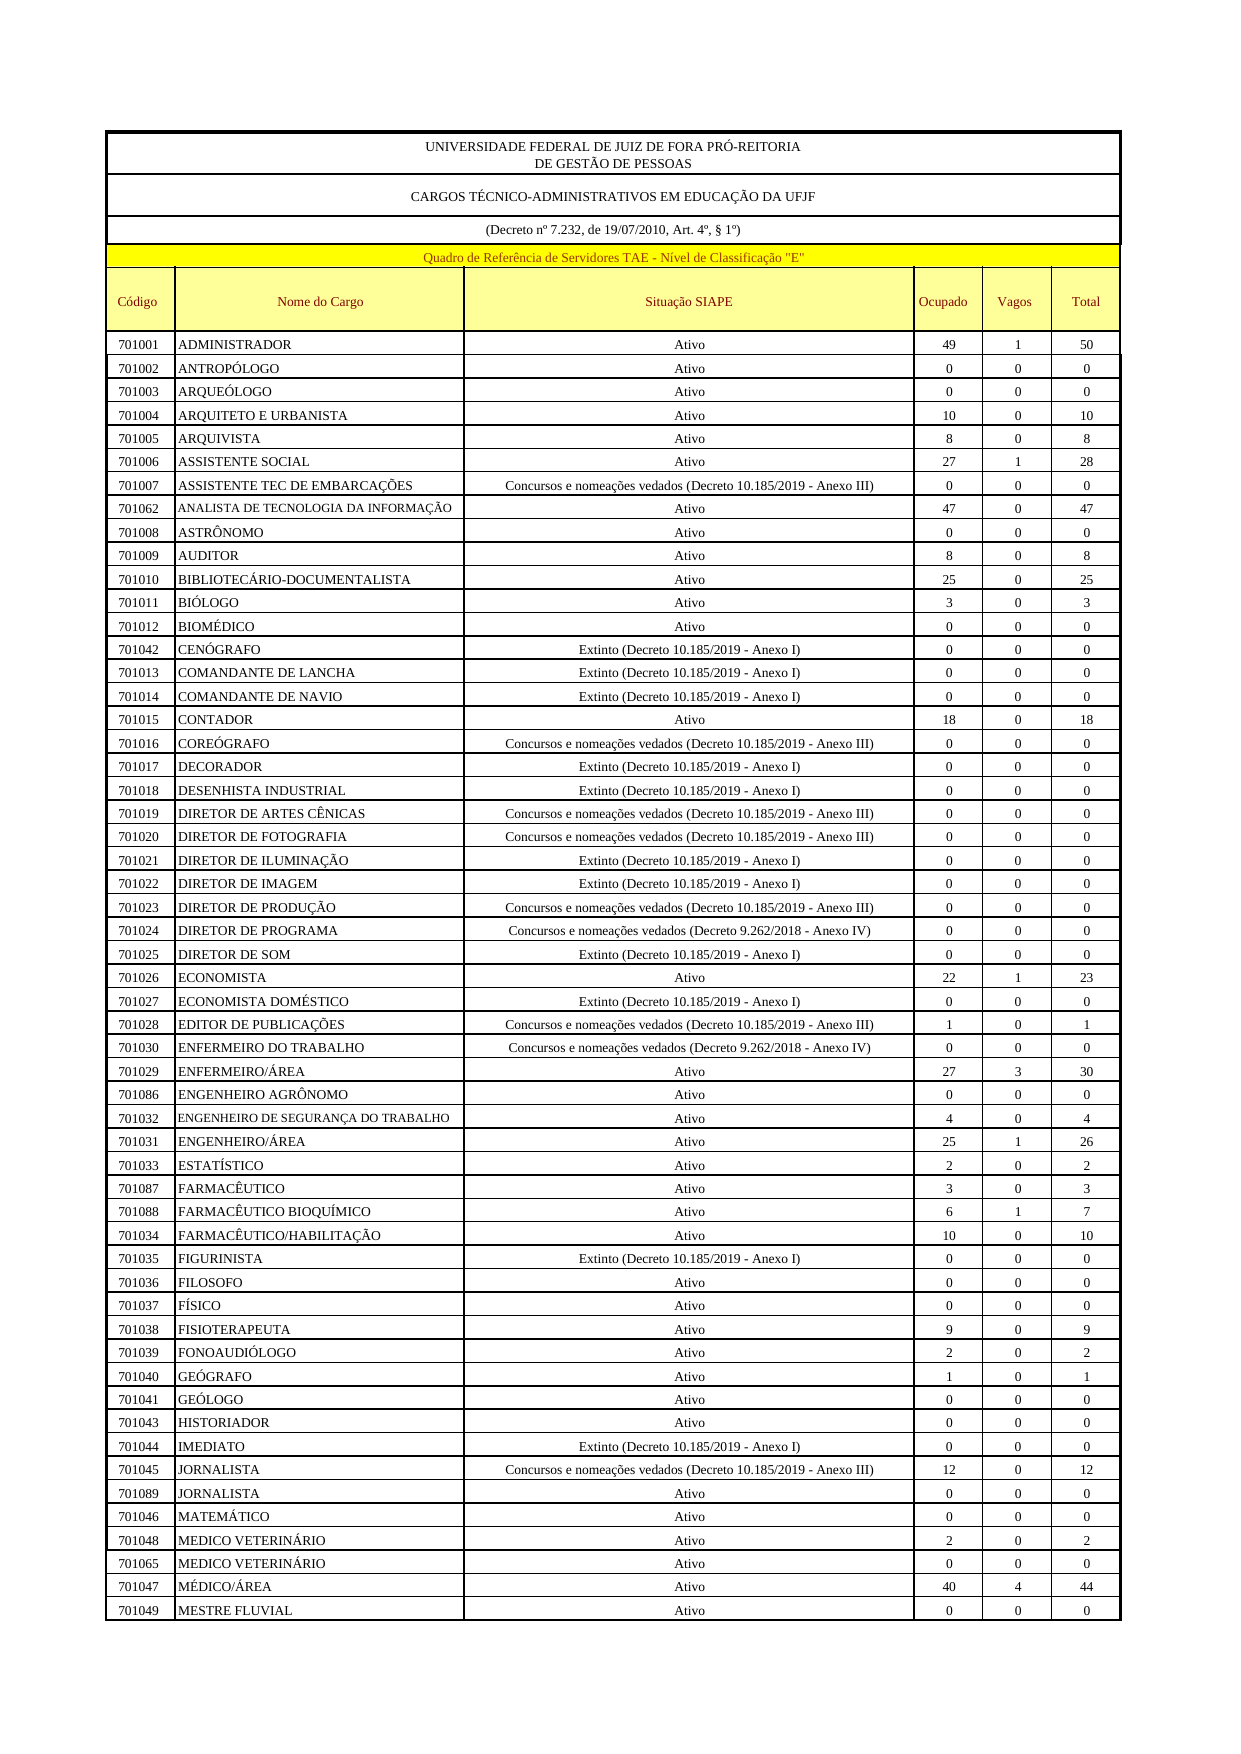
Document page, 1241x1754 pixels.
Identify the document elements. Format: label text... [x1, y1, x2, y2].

table_cell 701087 [108, 1176, 174, 1197]
table_cell 18 [915, 707, 982, 729]
table_cell 0 [1052, 683, 1119, 705]
table_cell ENGENHEIRO/ÁREA [176, 1129, 463, 1151]
table_cell 1 [983, 332, 1051, 354]
table_cell 0 [1052, 519, 1119, 541]
table_cell Ativo [465, 1504, 913, 1526]
table_cell 701025 [108, 941, 174, 963]
table_cell Ativo [465, 543, 913, 564]
table_cell 0 [915, 1504, 982, 1526]
table_cell 0 [1052, 613, 1119, 635]
table_cell CENÓGRAFO [176, 637, 463, 658]
table_cell 701034 [108, 1222, 174, 1244]
table_cell 0 [915, 1410, 982, 1432]
table_cell Ativo [465, 1199, 913, 1221]
table_cell 0 [1052, 472, 1119, 494]
table_cell 0 [983, 1480, 1051, 1502]
table_cell 0 [983, 1082, 1051, 1104]
table_cell Ativo [465, 1316, 913, 1338]
table_cell Extinto (Decreto 10.185/2019 - Anexo I) [465, 637, 913, 658]
table_cell MATEMÁTICO [176, 1504, 463, 1526]
table_cell 0 [983, 1363, 1051, 1385]
table_cell 701044 [108, 1433, 174, 1455]
table_cell GEÓLOGO [176, 1387, 463, 1408]
table_cell 1 [1052, 1363, 1119, 1385]
table_cell Ativo [465, 1293, 913, 1314]
table_cell Extinto (Decreto 10.185/2019 - Anexo I) [465, 683, 913, 705]
table_cell 10 [1052, 402, 1119, 424]
table_cell 701040 [108, 1363, 174, 1385]
table_cell 0 [1052, 637, 1119, 658]
table_cell 0 [983, 566, 1051, 588]
table_cell 701024 [108, 918, 174, 939]
table_cell 701036 [108, 1269, 174, 1291]
table_cell DIRETOR DE SOM [176, 941, 463, 963]
table_cell 2 [1052, 1340, 1119, 1361]
table_cell 0 [1052, 1293, 1119, 1314]
table_cell 0 [983, 941, 1051, 963]
table_cell 0 [915, 1293, 982, 1314]
table_cell 0 [983, 496, 1051, 518]
table_cell 0 [1052, 1246, 1119, 1268]
table_cell 701009 [108, 543, 174, 564]
table_cell IMEDIATO [176, 1433, 463, 1455]
table_cell 0 [915, 660, 982, 682]
table_cell MESTRE FLUVIAL [176, 1597, 463, 1619]
table_cell Extinto (Decreto 10.185/2019 - Anexo I) [465, 847, 913, 869]
table_cell 0 [983, 1269, 1051, 1291]
table_cell 0 [983, 871, 1051, 893]
table_cell Situação SIAPE [465, 268, 913, 330]
table_cell GEÓGRAFO [176, 1363, 463, 1385]
table_cell Ativo [465, 1387, 913, 1408]
table_cell 18 [1052, 707, 1119, 729]
table_cell ARQUIVISTA [176, 426, 463, 447]
table_cell 0 [1052, 801, 1119, 822]
table_cell JORNALISTA [176, 1457, 463, 1479]
table_cell 701049 [107, 1597, 174, 1619]
table_cell 26 [1052, 1129, 1119, 1151]
table_cell 1 [983, 1199, 1051, 1221]
table_cell 8 [1052, 426, 1119, 447]
table_cell ASSISTENTE TEC DE EMBARCAÇÕES [176, 472, 463, 494]
table_cell Código [107, 268, 174, 330]
table_cell 0 [983, 379, 1051, 401]
table_cell Extinto (Decreto 10.185/2019 - Anexo I) [465, 754, 913, 776]
table_cell 0 [983, 1340, 1051, 1361]
table_cell FARMACÊUTICO/HABILITAÇÃO [176, 1222, 463, 1244]
table_cell 0 [915, 472, 982, 494]
table_cell (Decreto nº 7.232, de 19/07/2010, Art. 4º, § 1º) [108, 217, 1119, 243]
table_cell 8 [915, 426, 982, 447]
table_cell 0 [1052, 1433, 1119, 1455]
table_cell 701008 [108, 519, 174, 541]
table_cell 701043 [108, 1410, 174, 1432]
table_cell ASTRÔNOMO [176, 519, 463, 541]
table_cell 0 [915, 777, 982, 799]
table_cell 701048 [108, 1527, 174, 1549]
table_cell 23 [1052, 965, 1119, 986]
table_cell 0 [983, 472, 1051, 494]
table_cell Concursos e nomeações vedados (Decreto 9.262/2018 - Anexo IV) [465, 1035, 913, 1057]
table_cell 0 [983, 1433, 1051, 1455]
table_cell 701022 [108, 871, 174, 893]
table_cell 701041 [108, 1387, 174, 1408]
table_cell 0 [983, 1527, 1051, 1549]
table_cell 0 [1052, 379, 1119, 401]
table_cell 28 [1052, 449, 1119, 471]
table_cell 701012 [108, 613, 174, 635]
table_cell Ativo [465, 332, 913, 354]
table_cell 0 [1052, 660, 1119, 682]
table_cell COMANDANTE DE NAVIO [176, 683, 463, 705]
table_cell 0 [1052, 1504, 1119, 1526]
table_cell 0 [1052, 754, 1119, 776]
table_cell ARQUEÓLOGO [176, 379, 463, 401]
table_cell 701027 [108, 988, 174, 1010]
table_cell 0 [915, 894, 982, 916]
table_cell Extinto (Decreto 10.185/2019 - Anexo I) [465, 777, 913, 799]
table_cell 49 [915, 332, 982, 354]
table_cell ANALISTA DE TECNOLOGIA DA INFORMAÇÃO [176, 496, 463, 518]
table_cell 701005 [108, 426, 174, 447]
table_cell 0 [1052, 894, 1119, 916]
table_cell 701035 [108, 1246, 174, 1268]
table_cell 701046 [108, 1504, 174, 1526]
table_cell 0 [983, 1152, 1051, 1174]
table_cell 0 [983, 754, 1051, 776]
table_cell 701006 [108, 449, 174, 471]
table_cell 0 [983, 1293, 1051, 1314]
table_cell 701003 [108, 379, 174, 401]
table_cell ADMINISTRADOR [176, 332, 463, 354]
table_cell Extinto (Decreto 10.185/2019 - Anexo I) [465, 871, 913, 893]
table_cell 1 [915, 1012, 982, 1033]
table_cell 6 [915, 1199, 982, 1221]
table_cell Ativo [465, 1597, 913, 1619]
table_cell ECONOMISTA DOMÉSTICO [176, 988, 463, 1010]
table_cell 701033 [108, 1152, 174, 1174]
table_cell Ativo [465, 426, 913, 447]
table_cell 701039 [108, 1340, 174, 1361]
table_cell ENFERMEIRO DO TRABALHO [176, 1035, 463, 1057]
table_cell 0 [983, 1387, 1051, 1408]
table_cell FIGURINISTA [176, 1246, 463, 1268]
table_cell Ativo [465, 707, 913, 729]
table_cell 25 [915, 566, 982, 588]
table_cell 0 [983, 730, 1051, 752]
table_cell COREÓGRAFO [176, 730, 463, 752]
table_cell Extinto (Decreto 10.185/2019 - Anexo I) [465, 1433, 913, 1455]
table_cell Ativo [465, 1410, 913, 1432]
table_cell ENGENHEIRO AGRÔNOMO [176, 1082, 463, 1104]
table_cell Ativo [465, 1152, 913, 1174]
table_cell Ativo [465, 1082, 913, 1104]
table_cell 701037 [108, 1293, 174, 1314]
table_cell 2 [915, 1340, 982, 1361]
table_cell 0 [983, 918, 1051, 939]
table_cell Ativo [465, 613, 913, 635]
table_cell 701062 [108, 496, 174, 518]
table_cell 30 [1052, 1058, 1119, 1080]
table_header UNIVERSIDADE FEDERAL DE JUIZ DE FORA PRÓ-REITORIA DE GESTÃO DE PESSOAS [108, 134, 1119, 173]
table_cell Concursos e nomeações vedados (Decreto 10.185/2019 - Anexo III) [465, 472, 913, 494]
table_cell DIRETOR DE FOTOGRAFIA [176, 824, 463, 846]
table_cell 0 [1052, 1410, 1119, 1432]
table_cell 0 [983, 519, 1051, 541]
table_cell 40 [915, 1574, 982, 1596]
table_cell 0 [983, 402, 1051, 424]
table_cell Ativo [465, 496, 913, 518]
table_cell 0 [1052, 941, 1119, 963]
table_cell 0 [915, 847, 982, 869]
table_cell Ativo [465, 1527, 913, 1549]
table_cell 0 [915, 918, 982, 939]
table_cell 0 [983, 1105, 1051, 1127]
table_cell 0 [983, 1551, 1051, 1572]
table_cell Extinto (Decreto 10.185/2019 - Anexo I) [465, 988, 913, 1010]
table_cell 4 [1052, 1105, 1119, 1127]
table_cell 1 [983, 449, 1051, 471]
table_cell DIRETOR DE ILUMINAÇÃO [176, 847, 463, 869]
table_cell 0 [915, 519, 982, 541]
table_cell 0 [983, 1222, 1051, 1244]
table_cell 3 [915, 1176, 982, 1197]
table_cell 701007 [108, 472, 174, 494]
table_cell 0 [915, 988, 982, 1010]
table_cell 701065 [107, 1551, 174, 1572]
table_cell 0 [915, 824, 982, 846]
table_cell 0 [915, 1387, 982, 1408]
table_cell 0 [915, 754, 982, 776]
table_cell 0 [1052, 1387, 1119, 1408]
table_cell 0 [1052, 824, 1119, 846]
table_cell 25 [1052, 566, 1119, 588]
table_cell 10 [1052, 1222, 1119, 1244]
table_cell 4 [983, 1574, 1051, 1596]
table_cell Quadro de Referência de Servidores TAE - Nível de Classificação "E" [107, 245, 1119, 266]
table_cell Ativo [465, 590, 913, 611]
table_cell 0 [915, 1480, 982, 1502]
table_cell 0 [983, 1012, 1051, 1033]
table_cell 0 [915, 1246, 982, 1268]
table_cell Ativo [465, 1105, 913, 1127]
table_cell 0 [1052, 847, 1119, 869]
table_cell Ativo [465, 1363, 913, 1385]
table_cell 701023 [108, 894, 174, 916]
table_cell 8 [915, 543, 982, 564]
table_cell Concursos e nomeações vedados (Decreto 10.185/2019 - Anexo III) [465, 824, 913, 846]
table_cell FISIOTERAPEUTA [176, 1316, 463, 1338]
table_cell Ativo [465, 1480, 913, 1502]
table_cell EDITOR DE PUBLICAÇÕES [176, 1012, 463, 1033]
table_cell BIBLIOTECÁRIO-DOCUMENTALISTA [176, 566, 463, 588]
table_cell Ativo [465, 1222, 913, 1244]
table_cell Ativo [465, 1058, 913, 1080]
table_cell 0 [983, 1316, 1051, 1338]
table_cell Concursos e nomeações vedados (Decreto 10.185/2019 - Anexo III) [465, 894, 913, 916]
table_cell CONTADOR [176, 707, 463, 729]
table_cell 701026 [108, 965, 174, 986]
table_cell ENGENHEIRO DE SEGURANÇA DO TRABALHO [176, 1105, 463, 1127]
table_cell 0 [1052, 777, 1119, 799]
table_cell CARGOS TÉCNICO-ADMINISTRATIVOS EM EDUCAÇÃO DA UFJF [108, 175, 1119, 215]
table_cell 701001 [107, 332, 174, 354]
table_cell 1 [1052, 1012, 1119, 1033]
table_cell 701042 [108, 637, 174, 658]
table_cell FARMACÊUTICO [176, 1176, 463, 1197]
table_cell 0 [1052, 871, 1119, 893]
table_cell MEDICO VETERINÁRIO [176, 1551, 463, 1572]
table_cell 701032 [108, 1105, 174, 1127]
table_cell Extinto (Decreto 10.185/2019 - Anexo I) [465, 660, 913, 682]
table_cell FARMACÊUTICO BIOQUÍMICO [176, 1199, 463, 1221]
table_cell 47 [1052, 496, 1119, 518]
table_cell 701002 [108, 355, 174, 377]
table_cell 701028 [108, 1012, 174, 1033]
table_cell 701011 [108, 590, 174, 611]
table_cell Concursos e nomeações vedados (Decreto 10.185/2019 - Anexo III) [465, 730, 913, 752]
table_cell 0 [1052, 1269, 1119, 1291]
table_cell ARQUITETO E URBANISTA [176, 402, 463, 424]
table_cell 0 [983, 613, 1051, 635]
table_cell DESENHISTA INDUSTRIAL [176, 777, 463, 799]
table_cell 0 [1052, 730, 1119, 752]
table_cell 1 [983, 965, 1051, 986]
table_cell 0 [983, 847, 1051, 869]
table_cell 0 [983, 824, 1051, 846]
table_cell FILOSOFO [176, 1269, 463, 1291]
table_cell AUDITOR [176, 543, 463, 564]
table_cell 701088 [108, 1199, 174, 1221]
table_cell 0 [983, 1246, 1051, 1268]
table_cell 0 [983, 683, 1051, 705]
table_cell HISTORIADOR [176, 1410, 463, 1432]
table_cell Ativo [465, 566, 913, 588]
table_cell 0 [915, 1597, 982, 1619]
table_cell 9 [915, 1316, 982, 1338]
table_cell 9 [1052, 1316, 1119, 1338]
table_cell Nome do Cargo [176, 268, 463, 330]
table_cell ESTATÍSTICO [176, 1152, 463, 1174]
table_cell 2 [915, 1152, 982, 1174]
table_cell Ativo [465, 1269, 913, 1291]
table_cell Total [1052, 268, 1119, 330]
table_cell 0 [1052, 1597, 1119, 1619]
table_cell 0 [915, 1035, 982, 1057]
table_cell Vagos [983, 268, 1051, 330]
table_cell 0 [983, 801, 1051, 822]
table_cell DECORADOR [176, 754, 463, 776]
table_cell ECONOMISTA [176, 965, 463, 986]
table_cell 0 [915, 941, 982, 963]
table_cell Concursos e nomeações vedados (Decreto 10.185/2019 - Anexo III) [465, 801, 913, 822]
table_cell DIRETOR DE IMAGEM [176, 871, 463, 893]
table_cell Extinto (Decreto 10.185/2019 - Anexo I) [465, 1246, 913, 1268]
table_cell 0 [915, 1433, 982, 1455]
table_cell DIRETOR DE ARTES CÊNICAS [176, 801, 463, 822]
table_cell COMANDANTE DE LANCHA [176, 660, 463, 682]
table_cell MÉDICO/ÁREA [176, 1574, 463, 1596]
table_cell 701014 [108, 683, 174, 705]
table_cell 0 [983, 1597, 1051, 1619]
table_cell 0 [915, 613, 982, 635]
table_cell 2 [915, 1527, 982, 1549]
table_cell 701029 [108, 1058, 174, 1080]
table_cell 50 [1052, 332, 1119, 354]
table_cell 701020 [108, 824, 174, 846]
table_cell FONOAUDIÓLOGO [176, 1340, 463, 1361]
table_cell 701047 [107, 1574, 174, 1596]
table_cell Ativo [465, 1129, 913, 1151]
table_cell 10 [915, 402, 982, 424]
table_cell 0 [915, 1082, 982, 1104]
table_cell 701045 [108, 1457, 174, 1479]
table_cell Concursos e nomeações vedados (Decreto 10.185/2019 - Anexo III) [465, 1012, 913, 1033]
table_cell 0 [1052, 1551, 1119, 1572]
table_cell 1 [983, 1129, 1051, 1151]
table_cell Ativo [465, 379, 913, 401]
table_cell 0 [915, 1269, 982, 1291]
table_cell 701015 [108, 707, 174, 729]
table_cell Ativo [465, 1574, 913, 1596]
table_cell 0 [915, 637, 982, 658]
table_cell 0 [983, 1176, 1051, 1197]
table_cell 2 [1052, 1152, 1119, 1174]
table_cell FÍSICO [176, 1293, 463, 1314]
table_cell 8 [1052, 543, 1119, 564]
table_cell 25 [915, 1129, 982, 1151]
table_cell 0 [983, 590, 1051, 611]
table_cell 701010 [108, 566, 174, 588]
table_cell 701019 [108, 801, 174, 822]
table_cell 0 [983, 1035, 1051, 1057]
table_cell ENFERMEIRO/ÁREA [176, 1058, 463, 1080]
table_cell 22 [915, 965, 982, 986]
table_cell 701018 [108, 777, 174, 799]
table_cell 701016 [108, 730, 174, 752]
table_cell Concursos e nomeações vedados (Decreto 10.185/2019 - Anexo III) [465, 1457, 913, 1479]
table_cell 0 [983, 988, 1051, 1010]
table_cell 0 [983, 543, 1051, 564]
table_cell Ativo [465, 402, 913, 424]
table_cell 27 [915, 449, 982, 471]
table_cell 47 [915, 496, 982, 518]
table_cell 0 [915, 801, 982, 822]
table_cell BIÓLOGO [176, 590, 463, 611]
table_cell 0 [983, 660, 1051, 682]
table_cell 0 [983, 707, 1051, 729]
table_cell 3 [915, 590, 982, 611]
table_cell 27 [915, 1058, 982, 1080]
table_cell 0 [983, 355, 1051, 377]
table_cell 0 [915, 871, 982, 893]
table_cell 0 [1052, 1082, 1119, 1104]
table_cell 0 [915, 730, 982, 752]
table_cell 0 [1052, 918, 1119, 939]
table_cell DIRETOR DE PRODUÇÃO [176, 894, 463, 916]
table_cell 0 [915, 355, 982, 377]
table_cell 0 [1052, 988, 1119, 1010]
table_cell 44 [1052, 1574, 1119, 1596]
table_cell JORNALISTA [176, 1480, 463, 1502]
table_cell 0 [915, 683, 982, 705]
table_cell 0 [1052, 355, 1119, 377]
table_cell 701013 [108, 660, 174, 682]
table_cell 701038 [108, 1316, 174, 1338]
table_cell 0 [983, 426, 1051, 447]
table_cell 701086 [108, 1082, 174, 1104]
table_cell 4 [915, 1105, 982, 1127]
table_cell 0 [983, 1504, 1051, 1526]
table_cell 0 [983, 1410, 1051, 1432]
table_cell 0 [1052, 1035, 1119, 1057]
table_cell 701004 [108, 402, 174, 424]
table_cell 7 [1052, 1199, 1119, 1221]
table_cell 701089 [108, 1480, 174, 1502]
table_cell 0 [983, 777, 1051, 799]
table_cell 3 [1052, 590, 1119, 611]
table_cell Ativo [465, 1176, 913, 1197]
table_cell 701021 [108, 847, 174, 869]
table_cell 0 [983, 637, 1051, 658]
table_cell 701017 [108, 754, 174, 776]
table_cell 0 [915, 379, 982, 401]
table_cell Ativo [465, 1340, 913, 1361]
table_cell 701030 [108, 1035, 174, 1057]
table_cell 0 [983, 894, 1051, 916]
table_cell 701031 [108, 1129, 174, 1151]
table_cell 3 [983, 1058, 1051, 1080]
table_cell BIOMÉDICO [176, 613, 463, 635]
table_cell MEDICO VETERINÁRIO [176, 1527, 463, 1549]
table_cell DIRETOR DE PROGRAMA [176, 918, 463, 939]
table_cell 10 [915, 1222, 982, 1244]
table_cell Concursos e nomeações vedados (Decreto 9.262/2018 - Anexo IV) [465, 918, 913, 939]
table_cell Ativo [465, 449, 913, 471]
table_cell ASSISTENTE SOCIAL [176, 449, 463, 471]
table_cell 0 [1052, 1480, 1119, 1502]
table_cell 3 [1052, 1176, 1119, 1197]
table_cell Ativo [465, 1551, 913, 1572]
table_cell Ativo [465, 519, 913, 541]
table_cell 12 [915, 1457, 982, 1479]
table_cell 2 [1052, 1527, 1119, 1549]
table_cell Ativo [465, 355, 913, 377]
table_cell Ocupado [915, 268, 982, 330]
table_cell Ativo [465, 965, 913, 986]
table_cell 0 [915, 1551, 982, 1572]
table_cell 0 [983, 1457, 1051, 1479]
table_cell 1 [915, 1363, 982, 1385]
table_cell Extinto (Decreto 10.185/2019 - Anexo I) [465, 941, 913, 963]
table_cell 12 [1052, 1457, 1119, 1479]
table_cell ANTROPÓLOGO [176, 355, 463, 377]
